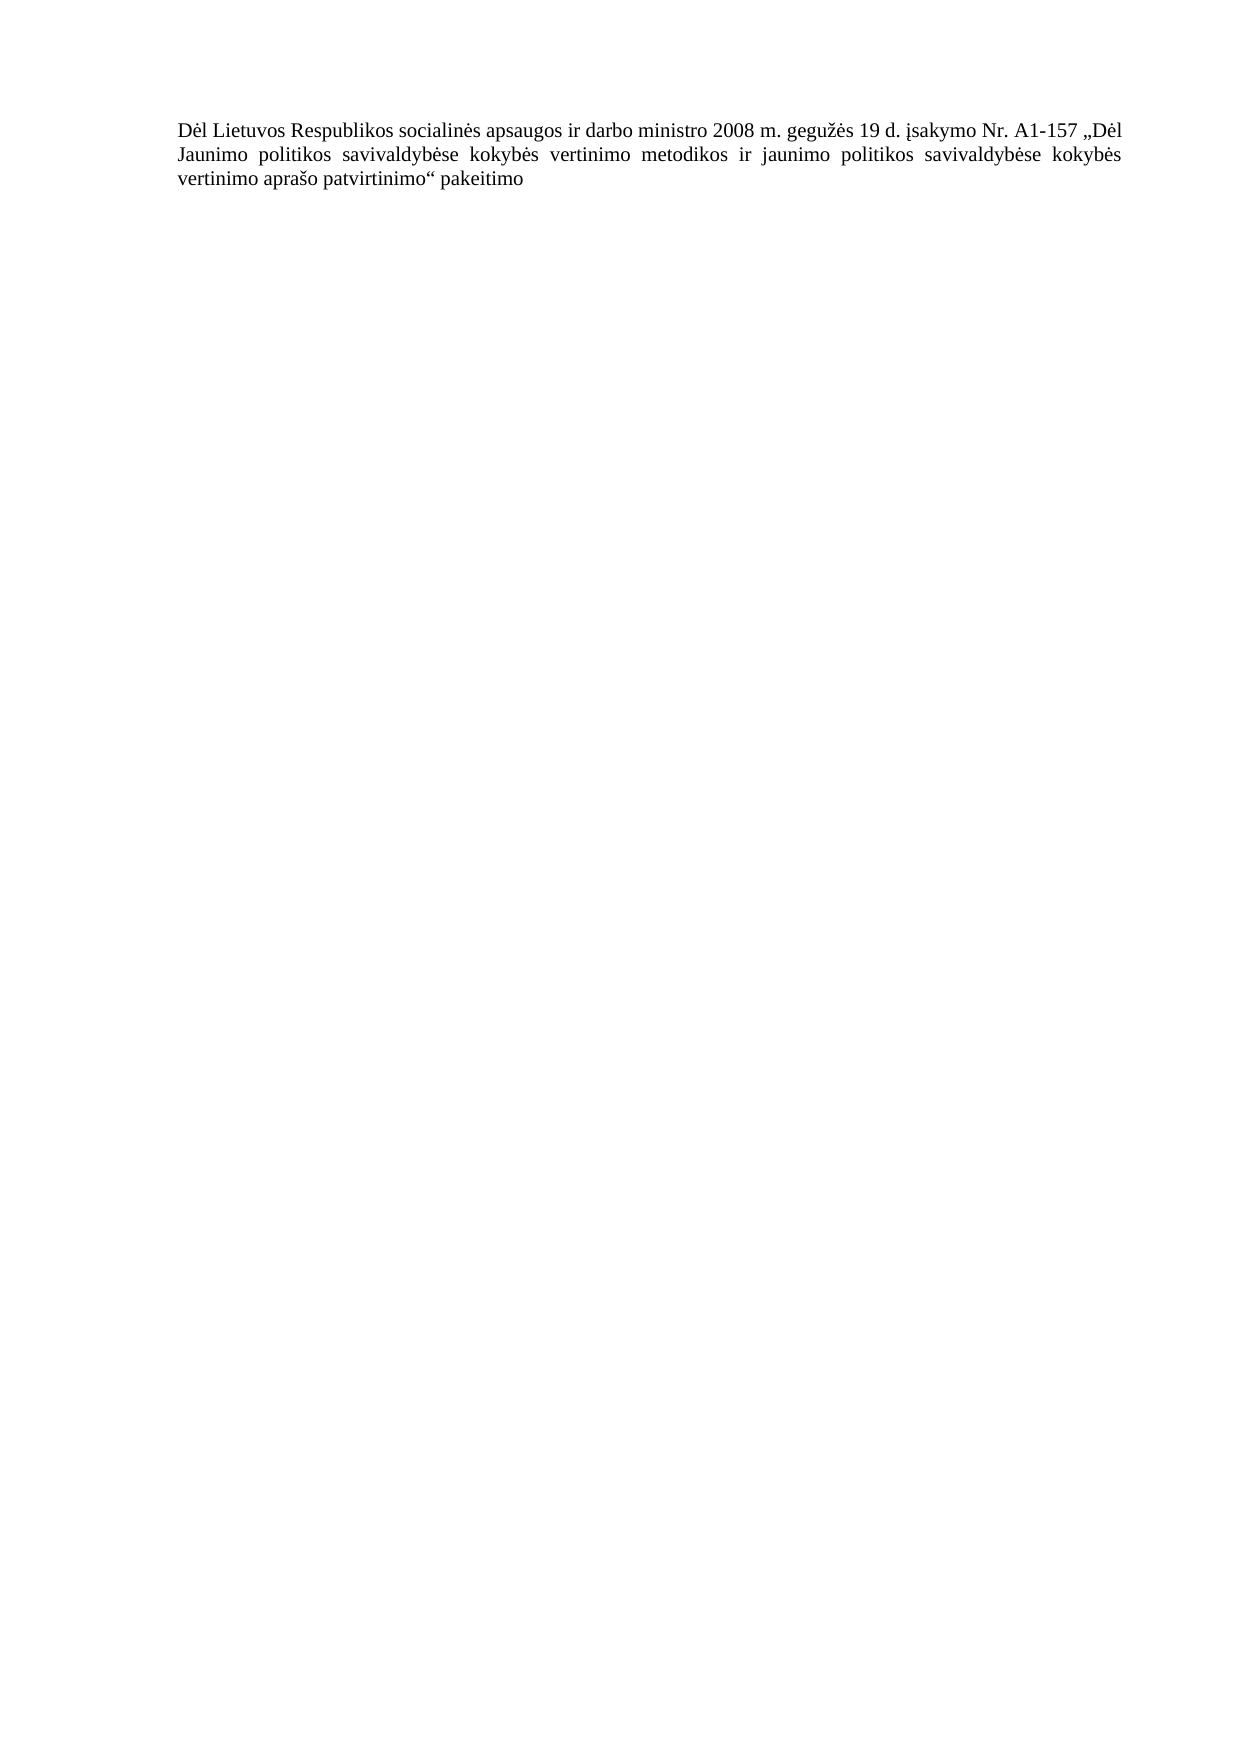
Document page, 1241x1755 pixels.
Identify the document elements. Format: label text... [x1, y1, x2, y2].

text Dėl Lietuvos Respublikos socialinės apsaugos ir darbo ministro 2008 m. gegužės 19 d. įsakymo Nr. A1-157 „Dėl Jaunimo politikos savivaldybėse kokybės vertinimo metodikos ir jaunimo politikos savivaldybėse kokybės vertinimo aprašo patvirtinimo“ pakeitimo [177, 118, 1122, 190]
